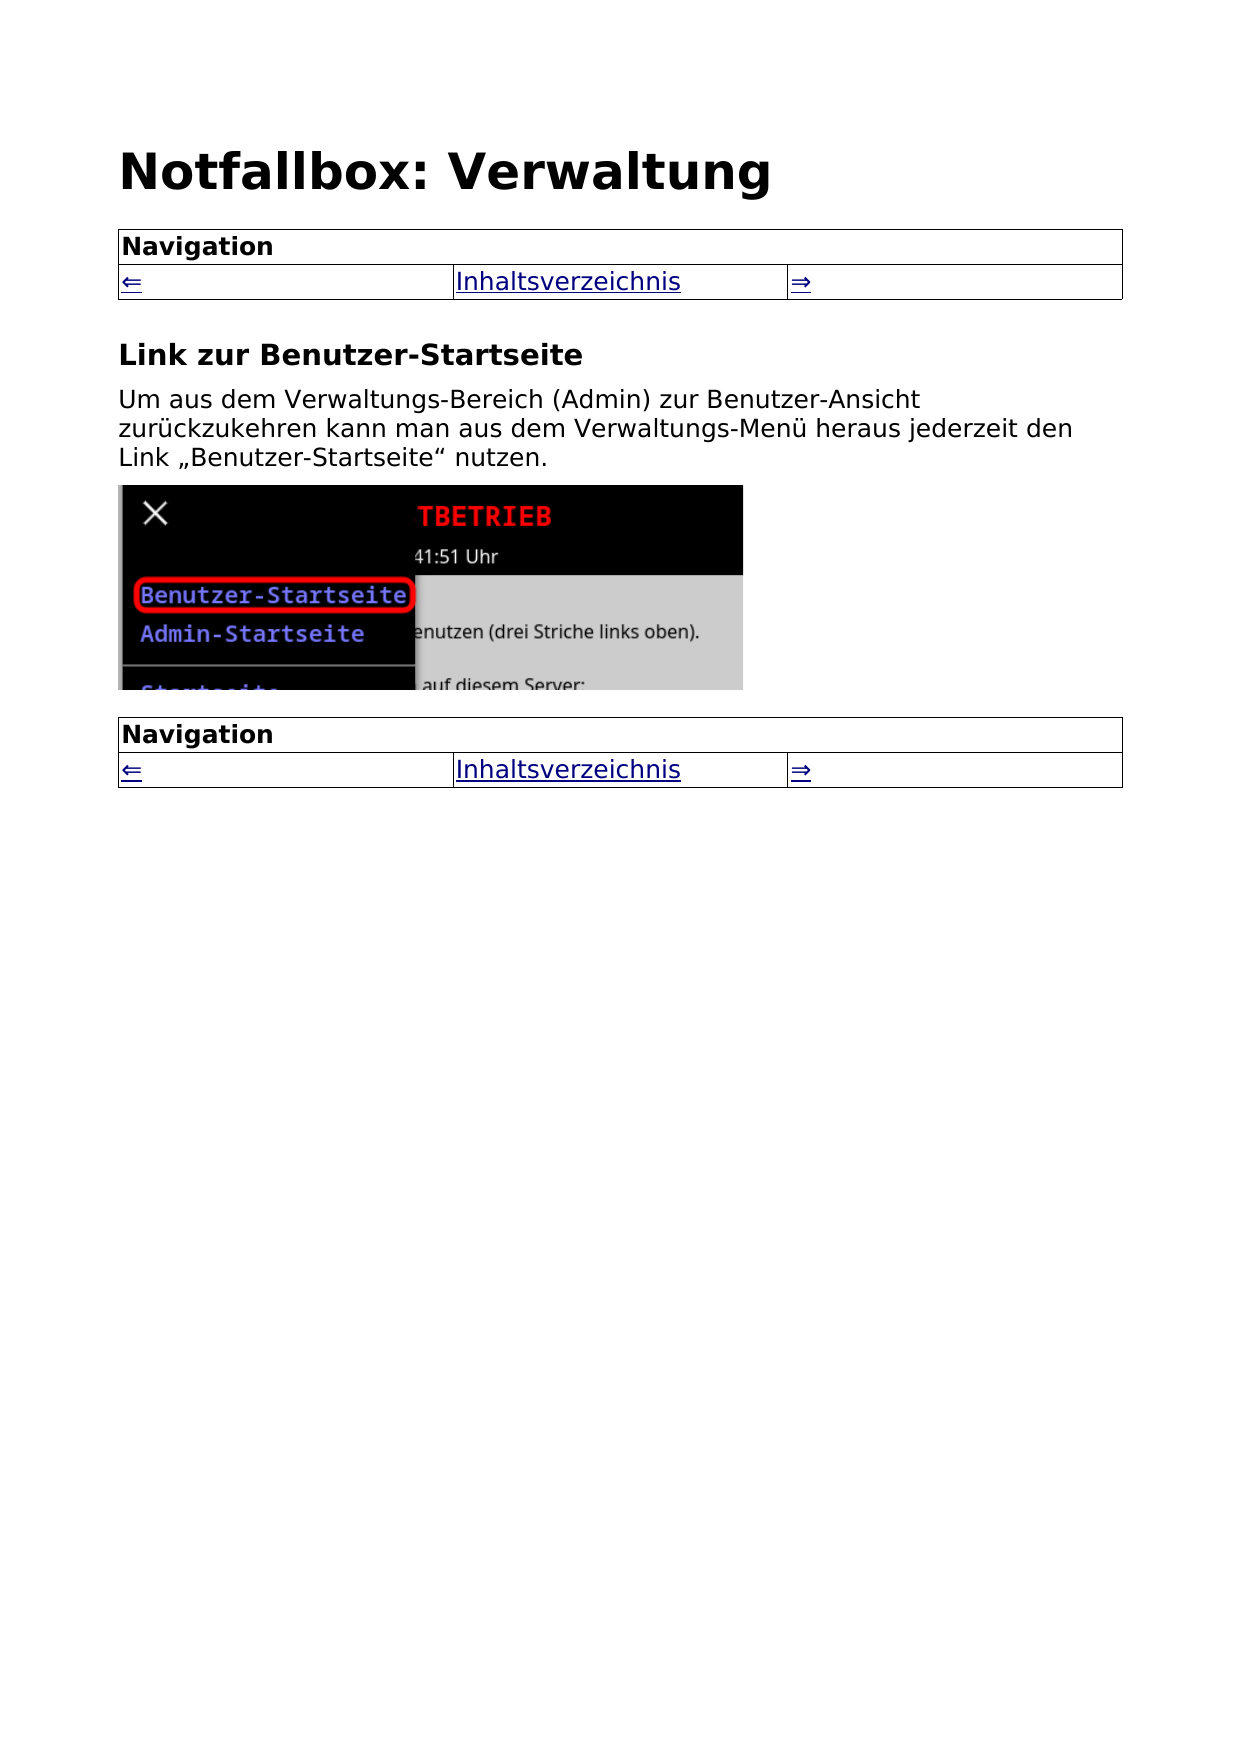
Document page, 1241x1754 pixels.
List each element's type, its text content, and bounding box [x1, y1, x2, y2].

table_header Navigation [119, 718, 1122, 752]
table_cell ⇒ [788, 265, 1122, 299]
subtitle Link zur Benutzer-Startseite [118, 339, 1122, 373]
text Um aus dem Verwaltungs-Bereich (Admin) zur Benutzer-Ansicht zurückzukehren kann man aus dem Verwaltungs-Menü heraus jederzeit den Link „Benutzer-Startseite“ nutzen. [118, 385, 1122, 473]
table_cell Inhaltsverzeichnis [454, 753, 787, 787]
picture [118, 485, 744, 690]
table_cell Inhaltsverzeichnis [454, 265, 787, 299]
table_cell ⇐ [119, 265, 453, 299]
table_cell ⇐ [119, 753, 453, 787]
table_header Navigation [119, 230, 1122, 264]
subtitle Notfallbox: Verwaltung [118, 143, 1122, 201]
table_cell ⇒ [788, 753, 1122, 787]
